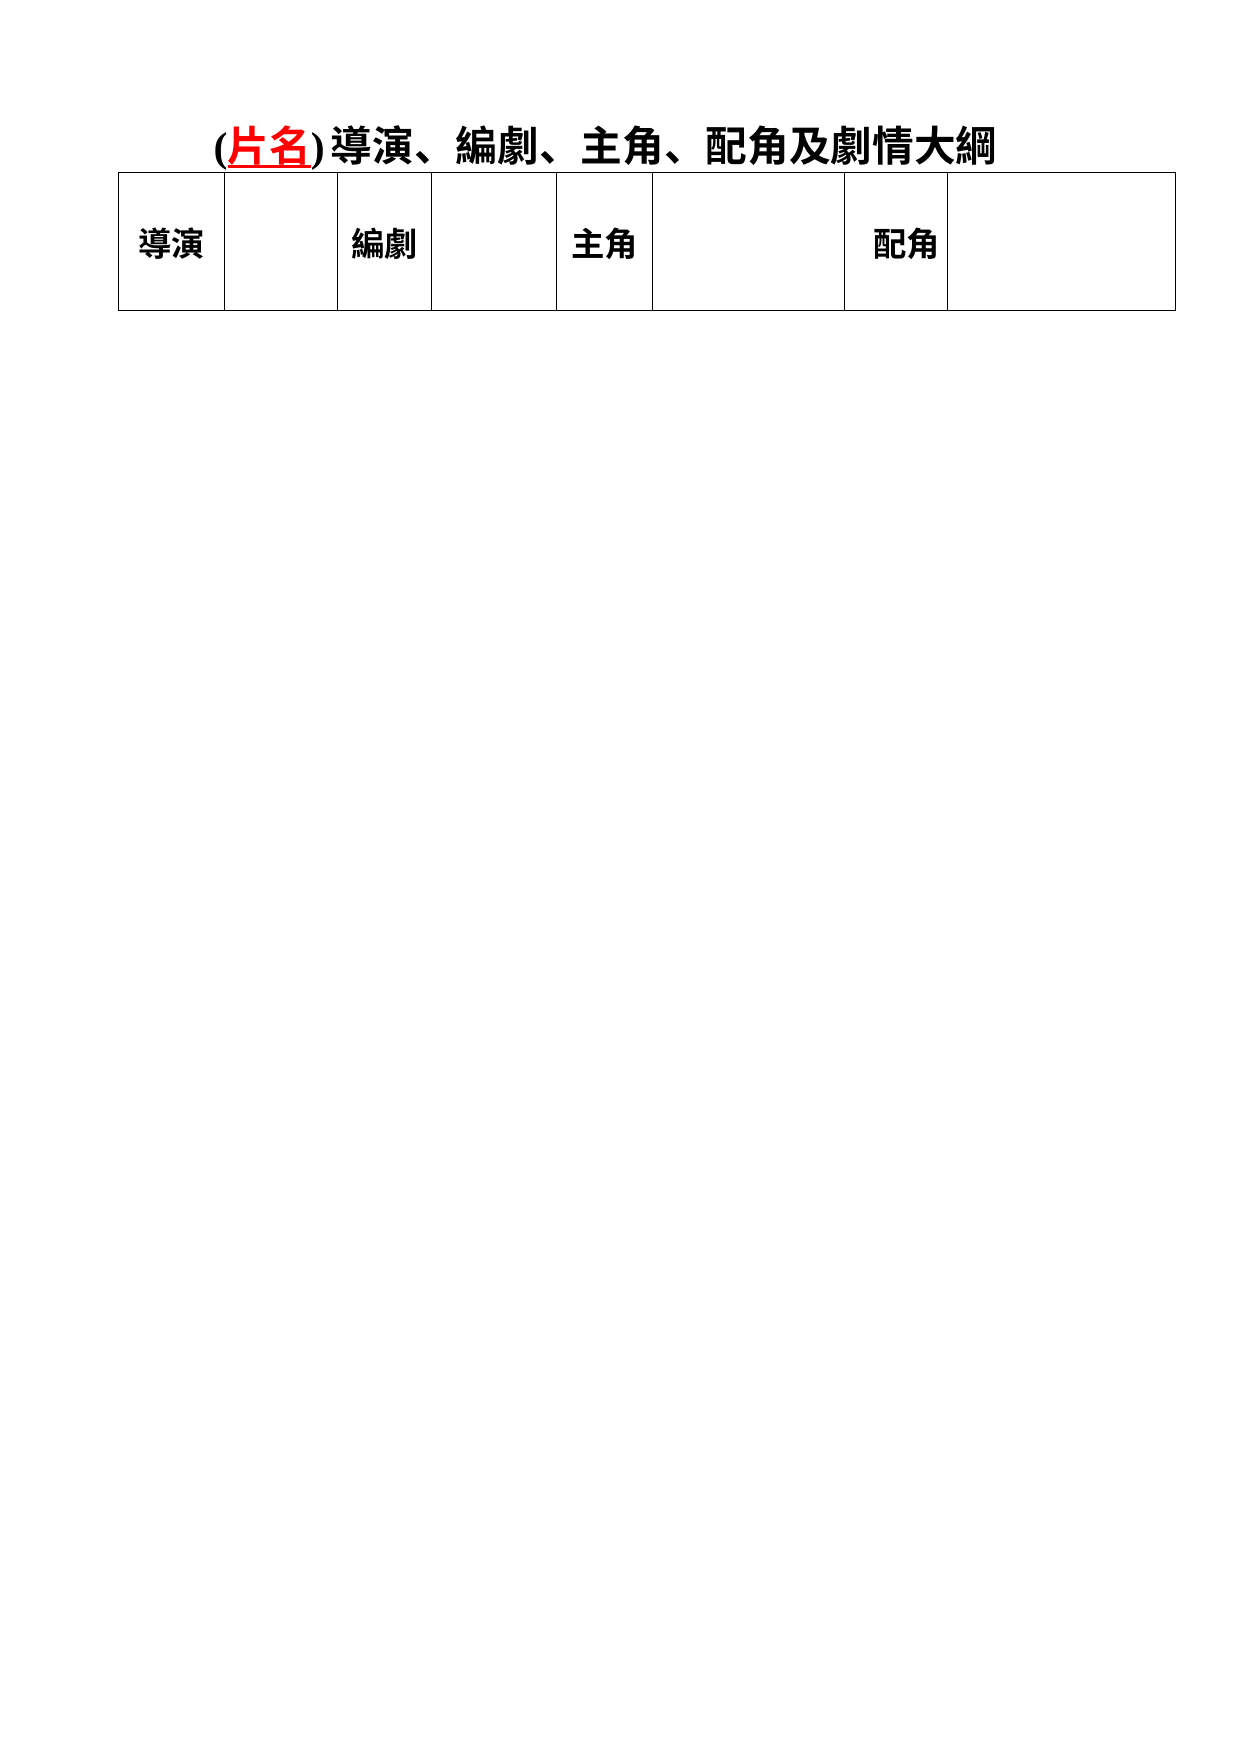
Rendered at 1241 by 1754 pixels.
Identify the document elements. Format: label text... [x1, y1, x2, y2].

table_header 配角 [845, 173, 947, 310]
text (片名) 導演、編劇、主角、配角及劇情大綱 [118, 118, 1092, 172]
table_header [225, 173, 337, 310]
table_header [432, 173, 556, 310]
table_header [653, 173, 844, 310]
table_header 導演 [119, 173, 224, 310]
table_header [948, 173, 1175, 310]
table_header 主角 [557, 173, 652, 310]
table_header 編劇 [338, 173, 431, 310]
